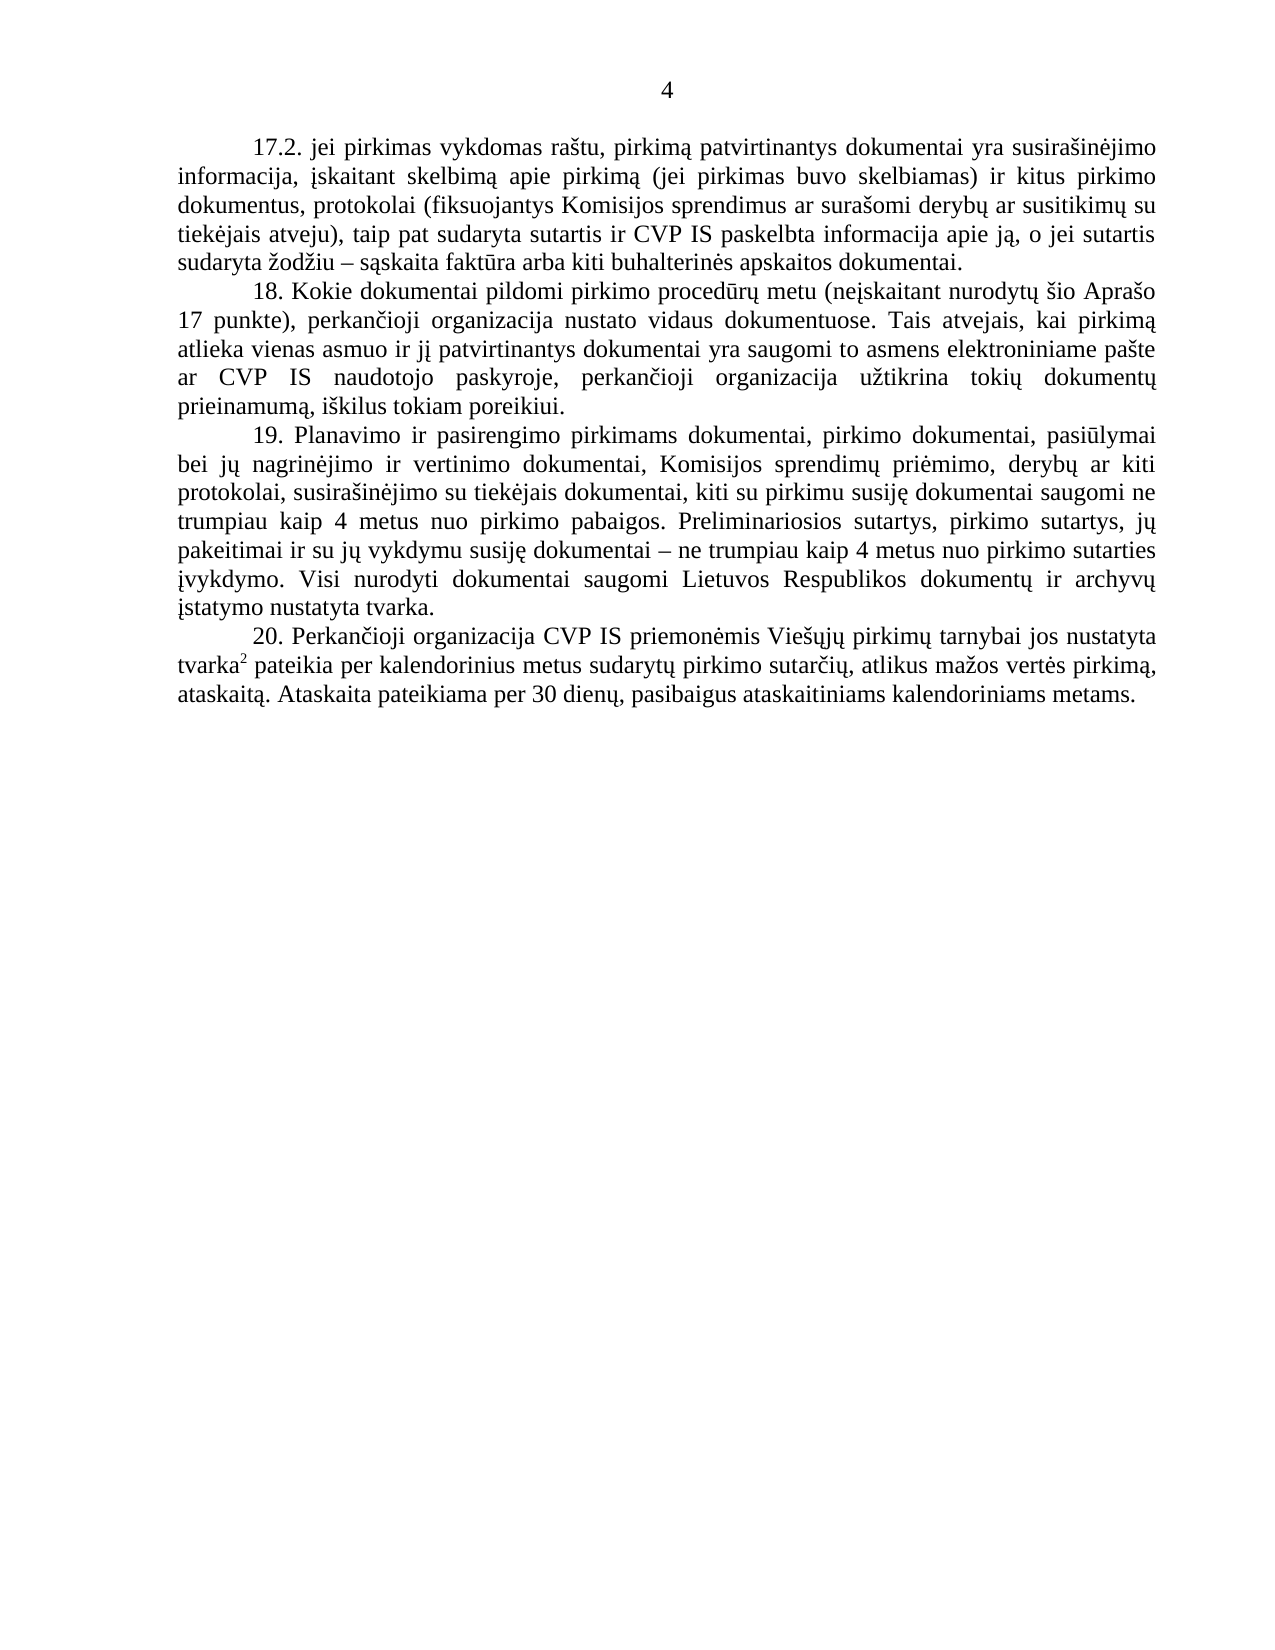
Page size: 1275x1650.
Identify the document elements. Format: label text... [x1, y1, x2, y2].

text 19. Planavimo ir pasirengimo pirkimams dokumentai, pirkimo dokumentai, pasiūlymai bei jų nagrinėjimo ir vertinimo dokumentai, Komisijos sprendimų priėmimo, derybų ar kiti protokolai, susirašinėjimo su tiekėjais dokumentai, kiti su pirkimu susiję dokumentai saugomi ne trumpiau kaip 4 metus nuo pirkimo pabaigos. Preliminariosios sutartys, pirkimo sutartys, jų pakeitimai ir su jų vykdymu susiję dokumentai – ne trumpiau kaip 4 metus nuo pirkimo sutarties įvykdymo. Visi nurodyti dokumentai saugomi Lietuvos Respublikos dokumentų ir archyvų įstatymo nustatyta tvarka. [177, 420, 1157, 621]
text 20. Perkančioji organizacija CVP IS priemonėmis Viešųjų pirkimų tarnybai jos nustatyta tvarka pateikia per kalendorinius metus sudarytų pirkimo sutarčių, atlikus mažos vertės pirkimą, ataskaitą. Ataskaita pateikiama per 30 dienų, pasibaigus ataskaitiniams kalendoriniams metams. [177, 621, 1157, 707]
text 18. Kokie dokumentai pildomi pirkimo procedūrų metu (neįskaitant nurodytų šio Aprašo 17 punkte), perkančioji organizacija nustato vidaus dokumentuose. Tais atvejais, kai pirkimą atlieka vienas asmuo ir jį patvirtinantys dokumentai yra saugomi to asmens elektroniniame pašte ar CVP IS naudotojo paskyroje, perkančioji organizacija užtikrina tokių dokumentų prieinamumą, iškilus tokiam poreikiui. [177, 276, 1157, 420]
text 17.2. jei pirkimas vykdomas raštu, pirkimą patvirtinantys dokumentai yra susirašinėjimo informacija, įskaitant skelbimą apie pirkimą (jei pirkimas buvo skelbiamas) ir kitus pirkimo dokumentus, protokolai (fiksuojantys Komisijos sprendimus ar surašomi derybų ar susitikimų su tiekėjais atveju), taip pat sudaryta sutartis ir CVP IS paskelbta informacija apie ją, o jei sutartis sudaryta žodžiu – sąskaita faktūra arba kiti buhalterinės apskaitos dokumentai. [177, 132, 1157, 276]
